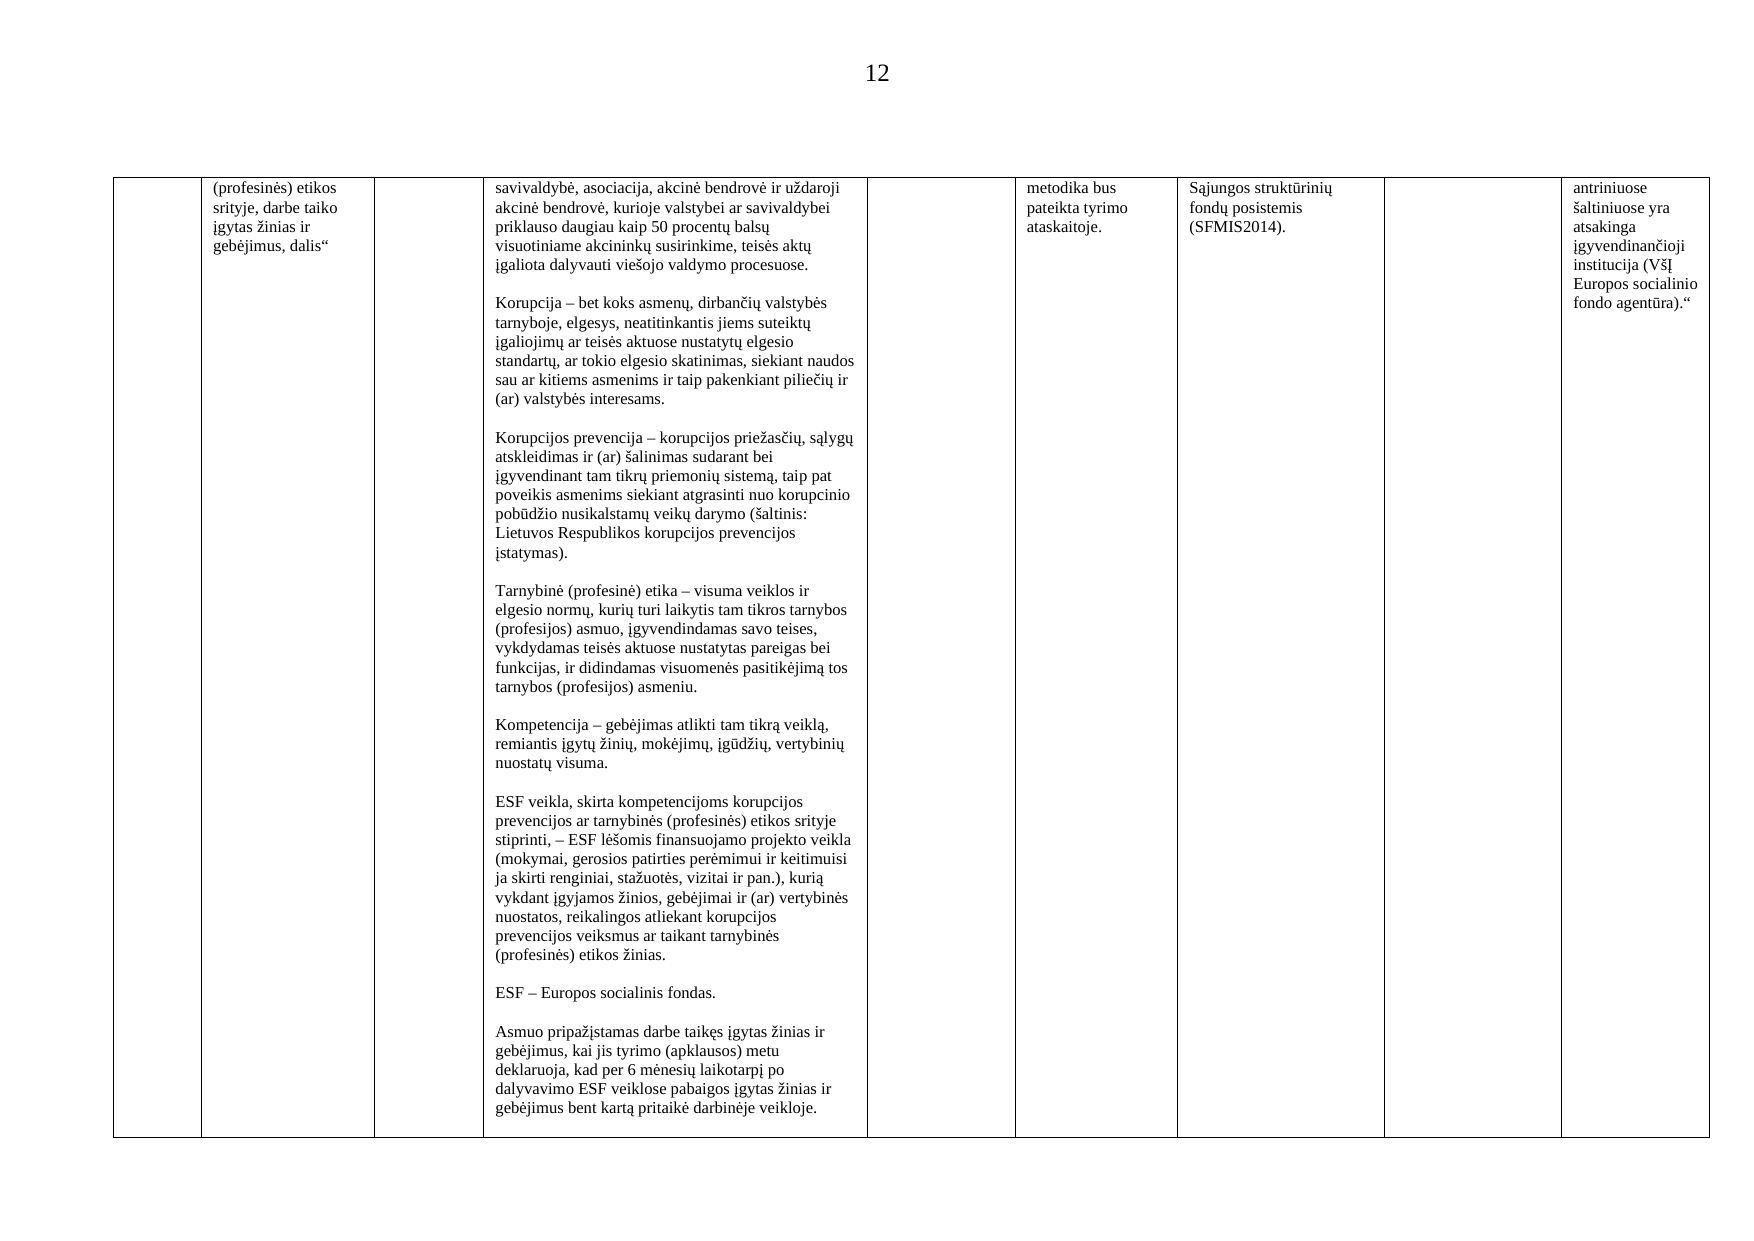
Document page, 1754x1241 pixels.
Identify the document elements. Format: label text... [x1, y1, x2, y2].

table_header [1385, 178, 1561, 1137]
table_header metodika bus pateikta tyrimo ataskaitoje. [1016, 178, 1177, 1137]
table_header savivaldybė, asociacija, akcinė bendrovė ir uždaroji akcinė bendrovė, kurioje valstybei ar savivaldybei priklauso daugiau kaip 50 procentų balsų visuotiniame akcininkų susirinkime, teisės aktų įgaliota dalyvauti viešojo valdymo procesuose. Korupcija – bet koks asmenų, dirbančių valstybės tarnyboje, elgesys, neatitinkantis jiems suteiktų įgaliojimų ar teisės aktuose nustatytų elgesio standartų, ar tokio elgesio skatinimas, siekiant naudos sau ar kitiems asmenims ir taip pakenkiant piliečių ir (ar) valstybės interesams. Korupcijos prevencija – korupcijos priežasčių, sąlygų atskleidimas ir (ar) šalinimas sudarant bei įgyvendinant tam tikrų priemonių sistemą, taip pat poveikis asmenims siekiant atgrasinti nuo korupcinio pobūdžio nusikalstamų veikų darymo (šaltinis: Lietuvos Respublikos korupcijos prevencijos įstatymas). Tarnybinė (profesinė) etika – visuma veiklos ir elgesio normų, kurių turi laikytis tam tikros tarnybos (profesijos) asmuo, įgyvendindamas savo teises, vykdydamas teisės aktuose nustatytas pareigas bei funkcijas, ir didindamas visuomenės pasitikėjimą tos tarnybos (profesijos) asmeniu. Kompetencija – gebėjimas atlikti tam tikrą veiklą, remiantis įgytų žinių, mokėjimų, įgūdžių, vertybinių nuostatų visuma. ESF veikla, skirta kompetencijoms korupcijos prevencijos ar tarnybinės (profesinės) etikos srityje stiprinti, – ESF lėšomis finansuojamo projekto veikla (mokymai, gerosios patirties perėmimui ir keitimuisi ja skirti renginiai, stažuotės, vizitai ir pan.), kurią vykdant įgyjamos žinios, gebėjimai ir (ar) vertybinės nuostatos, reikalingos atliekant korupcijos prevencijos veiksmus ar taikant tarnybinės (profesinės) etikos žinias. ESF – Europos socialinis fondas. Asmuo pripažįstamas darbe taikęs įgytas žinias ir gebėjimus, kai jis tyrimo (apklausos) metu deklaruoja, kad per 6 mėnesių laikotarpį po dalyvavimo ESF veiklose pabaigos įgytas žinias ir gebėjimus bent kartą pritaikė darbinėje veikloje. [484, 178, 867, 1137]
table_header (profesinės) etikos srityje, darbe taiko įgytas žinias ir gebėjimus, dalis“ [202, 178, 374, 1137]
table_header [114, 178, 201, 1137]
table_header [868, 178, 1015, 1137]
table_header antriniuose šaltiniuose yra atsakinga įgyvendinančioji institucija (VšĮ Europos socialinio fondo agentūra).“ [1562, 178, 1709, 1137]
table_header [375, 178, 483, 1137]
table_header Sąjungos struktūrinių fondų posistemis (SFMIS2014). [1178, 178, 1384, 1137]
